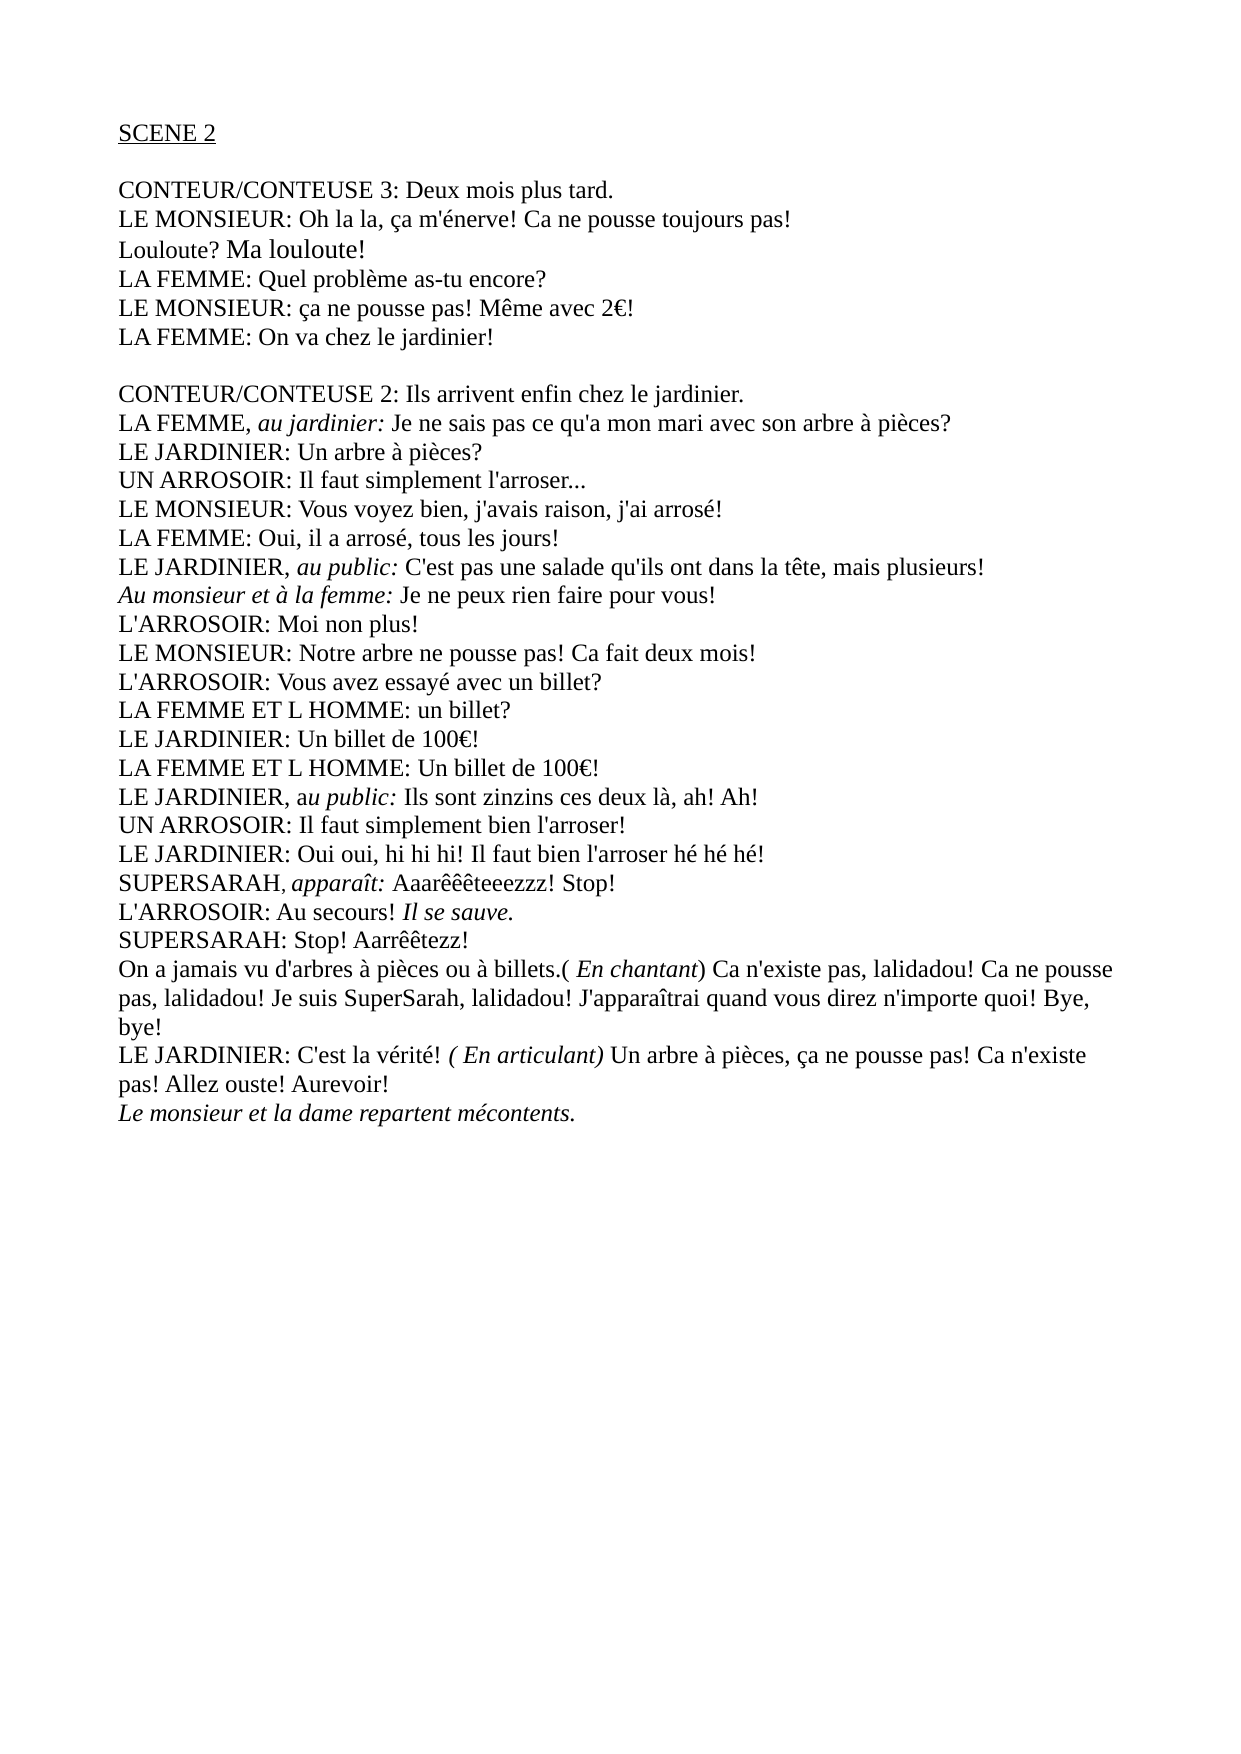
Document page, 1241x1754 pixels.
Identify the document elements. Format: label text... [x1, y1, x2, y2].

text SUPERSARAH: Stop! Aarrêêtezz! [118, 926, 1122, 954]
text LA FEMME, au jardinier: Je ne sais pas ce qu'a mon mari avec son arbre à pièces? [118, 408, 1122, 437]
text LA FEMME: Oui, il a arrosé, tous les jours! [118, 523, 1122, 552]
text L'ARROSOIR: Au secours! Il se sauve. [118, 897, 1122, 926]
text LE JARDINIER: C'est la vérité! ( En articulant) Un arbre à pièces, ça ne pousse pas! Ca n'existe pas! Allez ouste! Aurevoir! [118, 1041, 1122, 1098]
text Le monsieur et la dame repartent mécontents. [118, 1098, 1122, 1127]
text Au monsieur et à la femme: Je ne peux rien faire pour vous! [118, 581, 1122, 609]
text LA FEMME ET L HOMME: Un billet de 100€! [118, 753, 1122, 782]
text CONTEUR/CONTEUSE 3: Deux mois plus tard. [118, 176, 1122, 204]
text LE JARDINIER: Un billet de 100€! [118, 724, 1122, 753]
text On a jamais vu d'arbres à pièces ou à billets.( En chantant) Ca n'existe pas, lalidadou! Ca ne pousse pas, lalidadou! Je suis SuperSarah, lalidadou! J'apparaîtrai quand vous direz n'importe quoi! Bye, bye! [118, 954, 1122, 1041]
text LE MONSIEUR: Notre arbre ne pousse pas! Ca fait deux mois! [118, 638, 1122, 667]
text Louloute? Ma louloute! [118, 233, 1122, 264]
text LE JARDINIER, au public: C'est pas une salade qu'ils ont dans la tête, mais plusieurs! [118, 552, 1122, 581]
text LE MONSIEUR: Vous voyez bien, j'avais raison, j'ai arrosé! [118, 494, 1122, 523]
text LA FEMME: On va chez le jardinier! [118, 322, 1122, 351]
text CONTEUR/CONTEUSE 2: Ils arrivent enfin chez le jardinier. [118, 379, 1122, 408]
text UN ARROSOIR: Il faut simplement l'arroser... [118, 466, 1122, 494]
text L'ARROSOIR: Moi non plus! [118, 609, 1122, 638]
text SUPERSARAH, apparaît: Aaarêêêteeezzz! Stop! [118, 868, 1122, 897]
text LE MONSIEUR: ça ne pousse pas! Même avec 2€! [118, 293, 1122, 322]
text LA FEMME: Quel problème as-tu encore? [118, 264, 1122, 293]
text SCENE 2 [118, 118, 1122, 147]
text L'ARROSOIR: Vous avez essayé avec un billet? [118, 667, 1122, 696]
text LA FEMME ET L HOMME: un billet? [118, 696, 1122, 724]
text UN ARROSOIR: Il faut simplement bien l'arroser! [118, 811, 1122, 839]
text LE MONSIEUR: Oh la la, ça m'énerve! Ca ne pousse toujours pas! [118, 204, 1122, 233]
text LE JARDINIER: Oui oui, hi hi hi! Il faut bien l'arroser hé hé hé! [118, 839, 1122, 868]
text LE JARDINIER: Un arbre à pièces? [118, 437, 1122, 466]
text LE JARDINIER, au public: Ils sont zinzins ces deux là, ah! Ah! [118, 782, 1122, 811]
